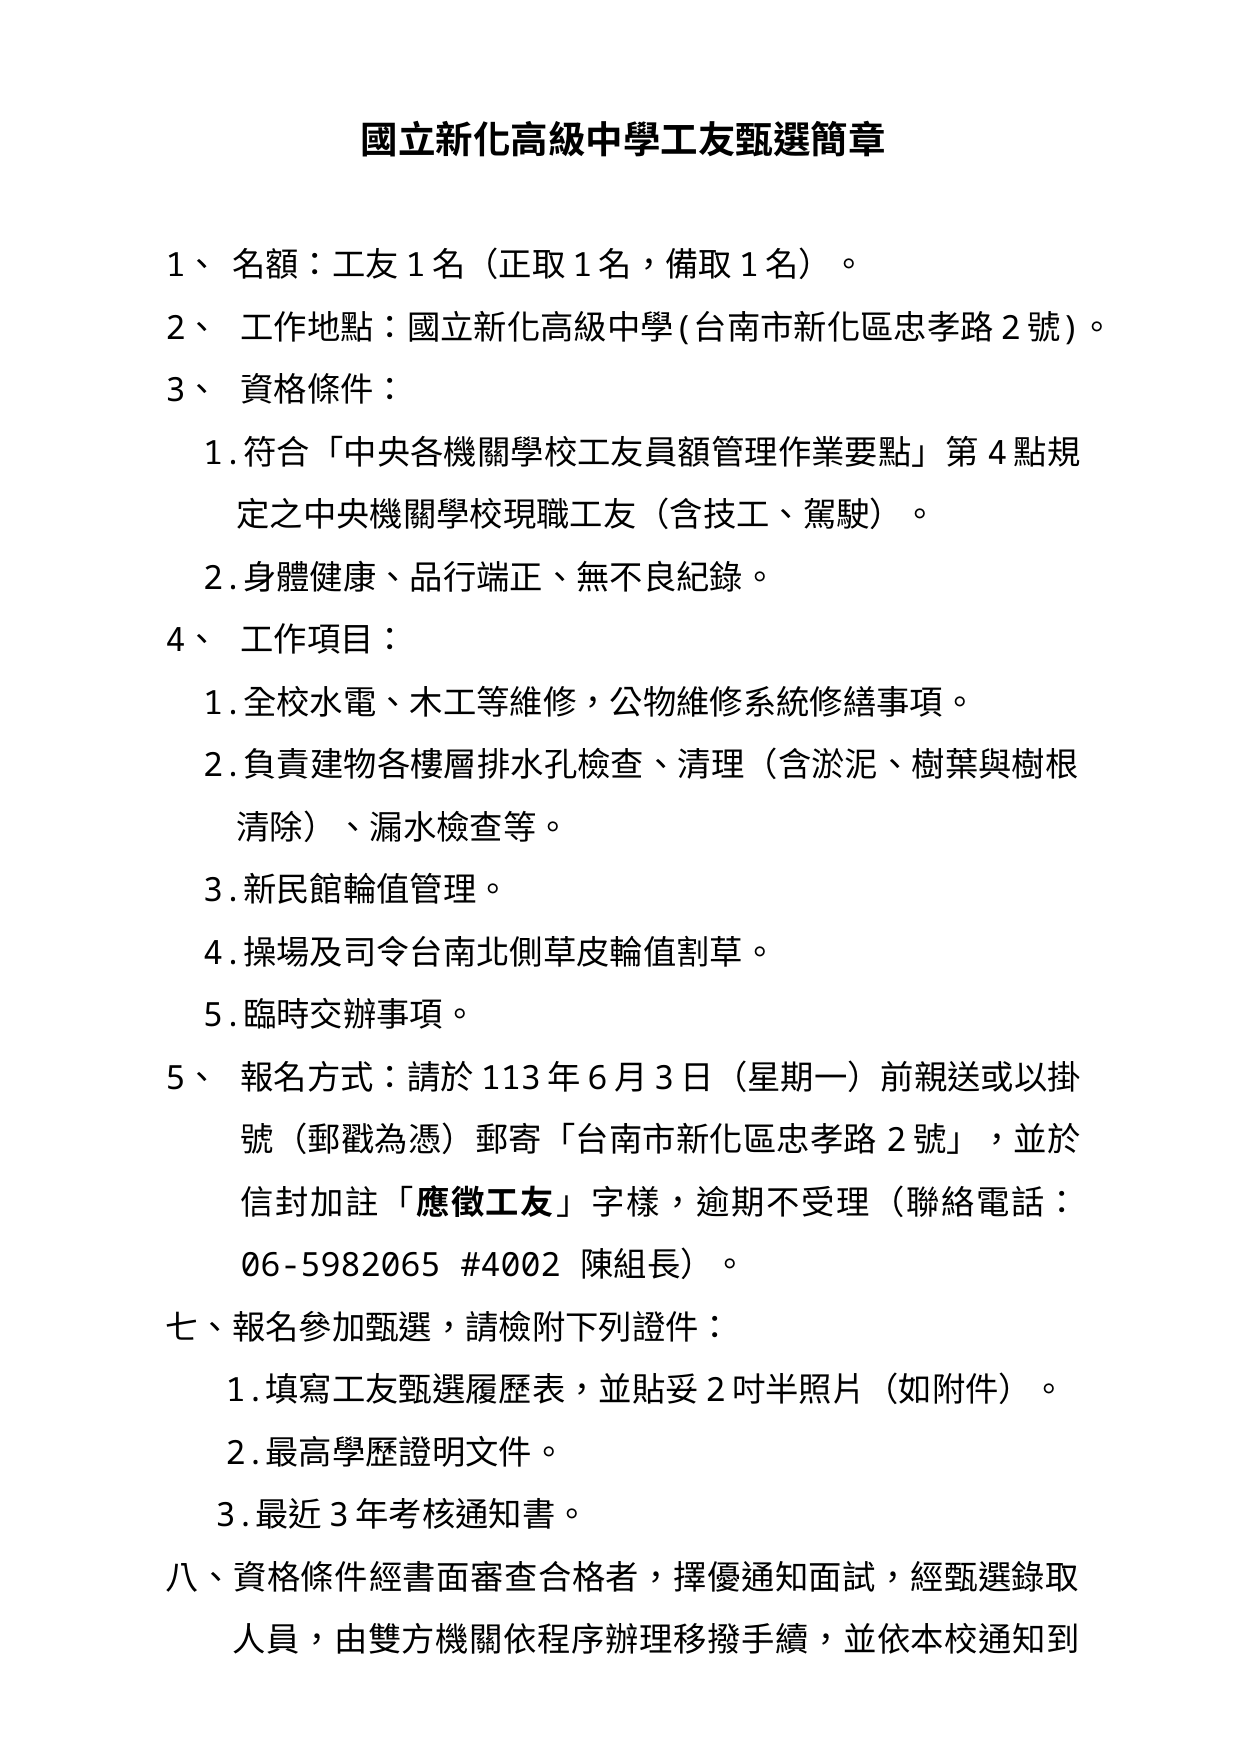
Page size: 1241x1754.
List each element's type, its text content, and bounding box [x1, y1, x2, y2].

text 4.操場及司令台南北側草皮輪值割草。 [203, 908, 1081, 971]
list 報名方式：請於113年6月3日（星期一）前親送或以掛號（郵戳為憑）郵寄「台南市新化區忠孝路2號」，並於信封加註「應徵工友」字樣，逾期不受理（聯絡電話：06-5982065 #4002 陳組長）。 [165, 1033, 1081, 1283]
text 5.臨時交辦事項。 [203, 971, 1081, 1033]
list 名額：工友1名（正取1名，備取1名）。 [165, 221, 1081, 283]
text 八、資格條件經書面審查合格者，擇優通知面試，經甄選錄取人員，由雙方機關依程序辦理移撥手續，並依本校通知到 [165, 1533, 1081, 1658]
list 工作項目： [165, 596, 1081, 658]
text 1.全校水電、木工等維修，公物維修系統修繕事項。 [203, 658, 1081, 721]
list 工作地點：國立新化高級中學(台南市新化區忠孝路2號)。 [165, 283, 1081, 346]
text 1.填寫工友甄選履歷表，並貼妥2吋半照片（如附件）。 [165, 1346, 1081, 1408]
text 2.負責建物各樓層排水孔檢查、清理（含淤泥、樹葉與樹根清除）、漏水檢查等。 [203, 721, 1081, 846]
text 七、報名參加甄選，請檢附下列證件： [165, 1283, 1081, 1346]
list 資格條件： [165, 346, 1081, 408]
text 2.身體健康、品行端正、無不良紀錄。 [203, 533, 1081, 596]
text 1.符合「中央各機關學校工友員額管理作業要點」第4點規定之中央機關學校現職工友（含技工、駕駛）。 [203, 408, 1081, 533]
text 國立新化高級中學工友甄選簡章 [165, 96, 1081, 158]
text 2.最高學歷證明文件。 [165, 1408, 1081, 1471]
text 3.新民館輪值管理。 [203, 846, 1081, 908]
text 3.最近3年考核通知書。 [215, 1471, 1081, 1533]
